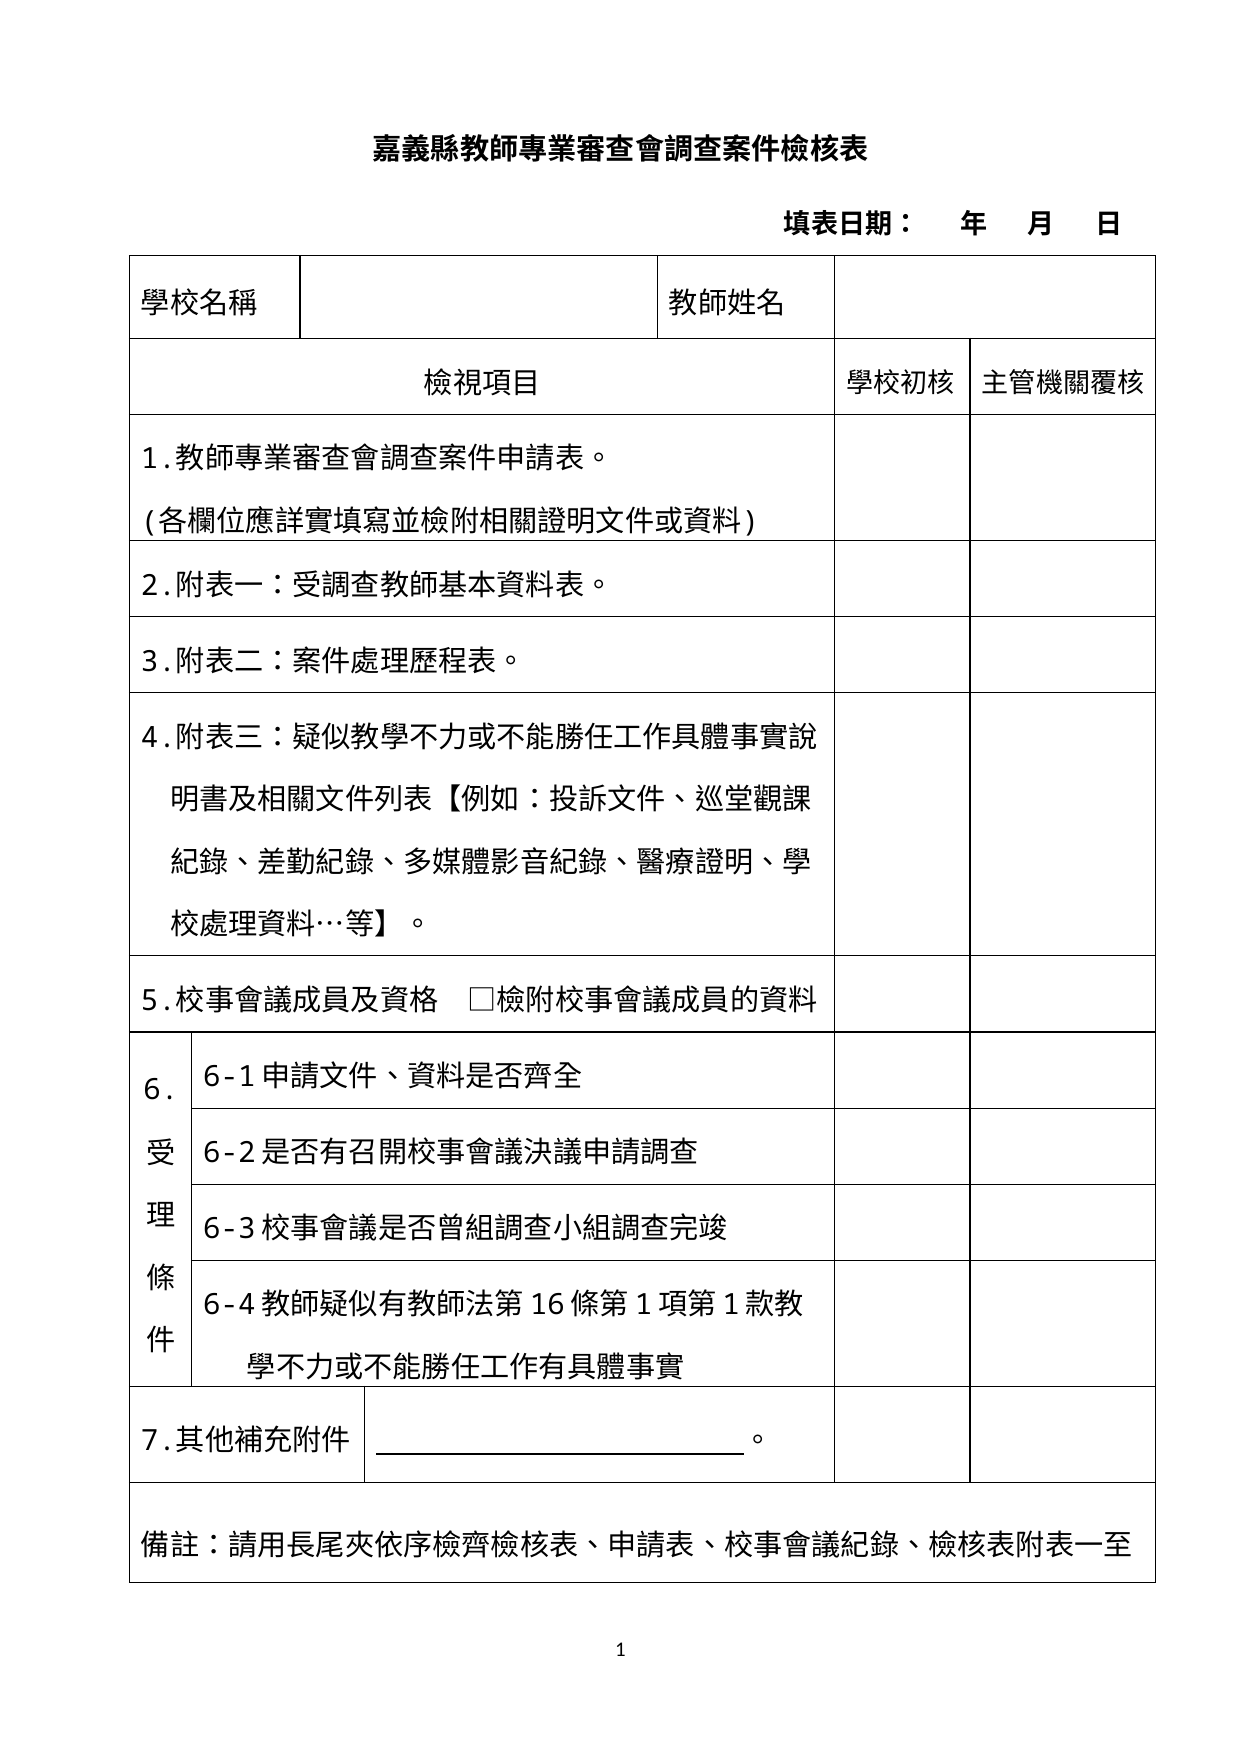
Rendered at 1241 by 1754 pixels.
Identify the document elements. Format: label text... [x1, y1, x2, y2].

table_cell 學校初核 [835, 339, 969, 414]
table_cell [835, 541, 969, 616]
table_cell 6.受理條件 [130, 1033, 191, 1386]
table_cell [835, 1033, 969, 1107]
table_header [835, 256, 1155, 338]
table_cell [971, 1387, 1155, 1482]
table_cell 6-4教師疑似有教師法第16條第1項第1款教學不力或不能勝任工作有具體事實 [192, 1261, 834, 1386]
table_cell 4.附表三：疑似教學不力或不能勝任工作具體事實說明書及相關文件列表【例如：投訴文件、巡堂觀課紀錄、差勤紀錄、多媒體影音紀錄、醫療證明、學校處理資料…等】。 [130, 693, 834, 955]
table_cell [971, 956, 1155, 1031]
table_cell [971, 1185, 1155, 1259]
table_cell [835, 1109, 969, 1183]
table_cell [835, 617, 969, 692]
table_cell [971, 1033, 1155, 1107]
table_header 學校名稱 [130, 256, 299, 338]
table_header [301, 256, 657, 338]
table_cell [971, 693, 1155, 955]
table_cell 5.校事會議成員及資格 □檢附校事會議成員的資料 [130, 956, 834, 1031]
table_cell [835, 415, 969, 540]
table_cell 6-3校事會議是否曾組調查小組調查完竣 [192, 1185, 834, 1259]
table_cell 3.附表二：案件處理歷程表。 [130, 617, 834, 692]
table_cell [971, 1261, 1155, 1386]
table_cell [835, 956, 969, 1031]
table_cell 檢視項目 [130, 339, 834, 414]
table_cell 主管機關覆核 [971, 339, 1155, 414]
table_cell [835, 1261, 969, 1386]
table_cell [971, 541, 1155, 616]
table_cell 1.教師專業審查會調查案件申請表。 (各欄位應詳實填寫並檢附相關證明文件或資料) [130, 415, 834, 540]
table_cell [835, 1387, 969, 1482]
table_header 教師姓名 [658, 256, 834, 338]
table_cell [971, 617, 1155, 692]
table_cell 6-1申請文件、資料是否齊全 [192, 1033, 834, 1107]
table_cell 7.其他補充附件 [130, 1387, 364, 1482]
text 嘉義縣教師專業審查會調查案件檢核表 [118, 105, 1122, 168]
table_cell [835, 1185, 969, 1259]
table_cell 2.附表一：受調查教師基本資料表。 [130, 541, 834, 616]
table_cell 6-2是否有召開校事會議決議申請調查 [192, 1109, 834, 1183]
table_cell [971, 415, 1155, 540]
text 填表日期： 年 月 日 [118, 180, 1122, 243]
table_cell [835, 693, 969, 955]
table_cell [971, 1109, 1155, 1183]
table_cell 。 [365, 1387, 834, 1482]
table_cell 備註：請用長尾夾依序檢齊檢核表、申請表、校事會議紀錄、檢核表附表一至 [130, 1483, 1155, 1582]
